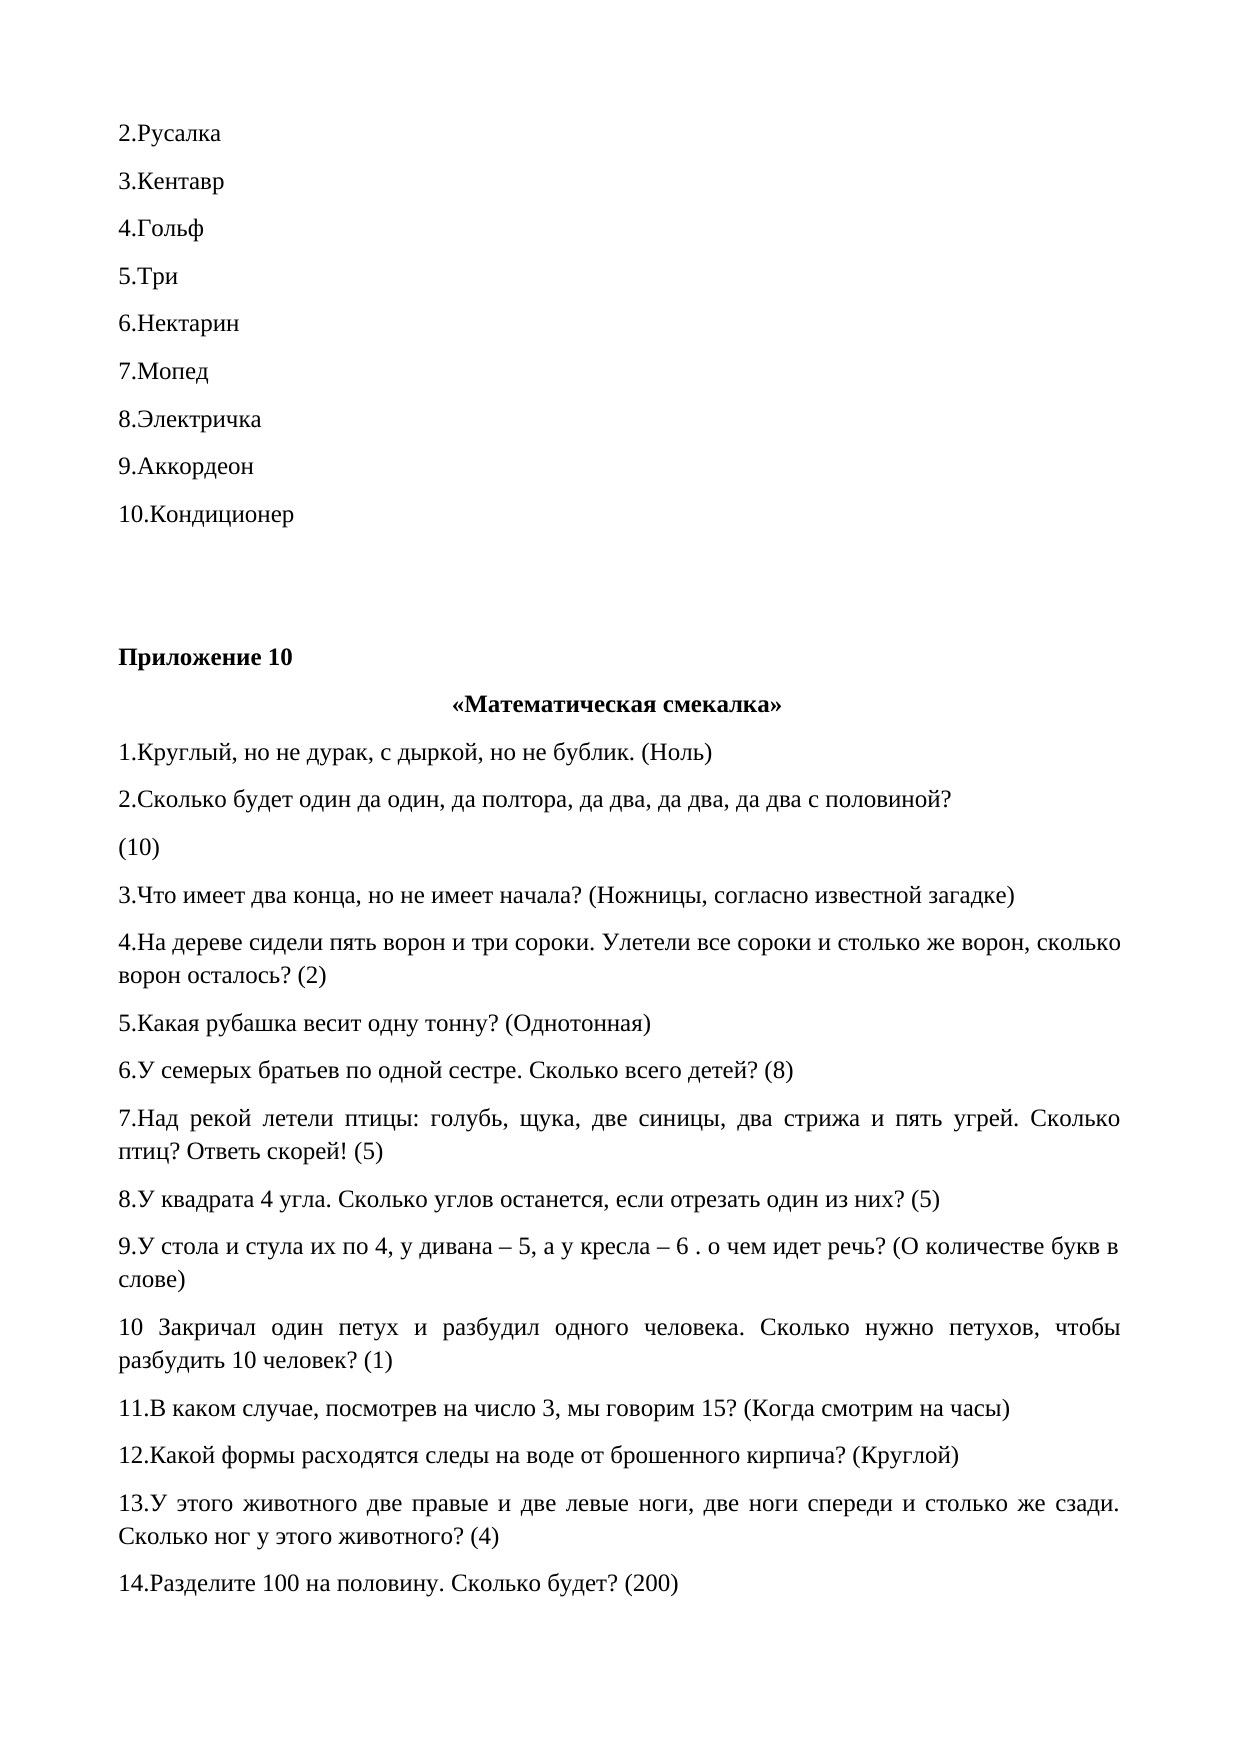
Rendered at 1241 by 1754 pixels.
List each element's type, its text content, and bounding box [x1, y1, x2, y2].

text 7.Над рекой летели птицы: голубь, щука, две синицы, два стрижа и пять угрей. Сколько птиц? Ответь скорей! (5) [118, 1103, 1122, 1165]
text 4.На дереве сидели пять ворон и три сороки. Улетели все сороки и столько же ворон, сколько ворон осталось? (2) [118, 927, 1122, 989]
text Приложение 10 [118, 642, 1122, 671]
text 14.Разделите 100 на половину. Сколько будет? (200) [118, 1568, 1122, 1597]
text 9.Аккордеон [118, 451, 1122, 480]
text 10 Закричал один петух и разбудил одного человека. Сколько нужно петухов, чтобы разбудить 10 человек? (1) [118, 1312, 1122, 1374]
text 5.Три [118, 261, 1122, 290]
text (10) [118, 832, 1122, 861]
text 9.У стола и стула их по 4, у дивана – 5, а у кресла – 6 . о чем идет речь? (О количестве букв в слове) [118, 1231, 1122, 1293]
text 5.Какая рубашка весит одну тонну? (Однотонная) [118, 1008, 1122, 1037]
text 3.Что имеет два конца, но не имеет начала? (Ножницы, согласно известной загадке) [118, 880, 1122, 908]
text 11.В каком случае, посмотрев на число 3, мы говорим 15? (Когда смотрим на часы) [118, 1393, 1122, 1421]
text 8.У квадрата 4 угла. Сколько углов останется, если отрезать один из них? (5) [118, 1184, 1122, 1213]
text 6.У семерых братьев по одной сестре. Сколько всего детей? (8) [118, 1056, 1122, 1084]
text 2.Русалка [118, 118, 1122, 147]
text 4.Гольф [118, 213, 1122, 242]
text 7.Мопед [118, 356, 1122, 385]
text 1.Круглый, но не дурак, с дыркой, но не бублик. (Ноль) [118, 737, 1122, 766]
text 13.У этого животного две правые и две левые ноги, две ноги спереди и столько же сзади. Сколько ног у этого животного? (4) [118, 1488, 1122, 1550]
text 12.Какой формы расходятся следы на воде от брошенного кирпича? (Круглой) [118, 1440, 1122, 1469]
text «Математическая смекалка» [118, 689, 1122, 718]
text 2.Сколько будет один да один, да полтора, да два, да два, да два с половиной? [118, 784, 1122, 813]
text 10.Кондиционер [118, 499, 1122, 528]
text 3.Кентавр [118, 166, 1122, 194]
text 6.Нектарин [118, 308, 1122, 337]
text 8.Электричка [118, 404, 1122, 432]
